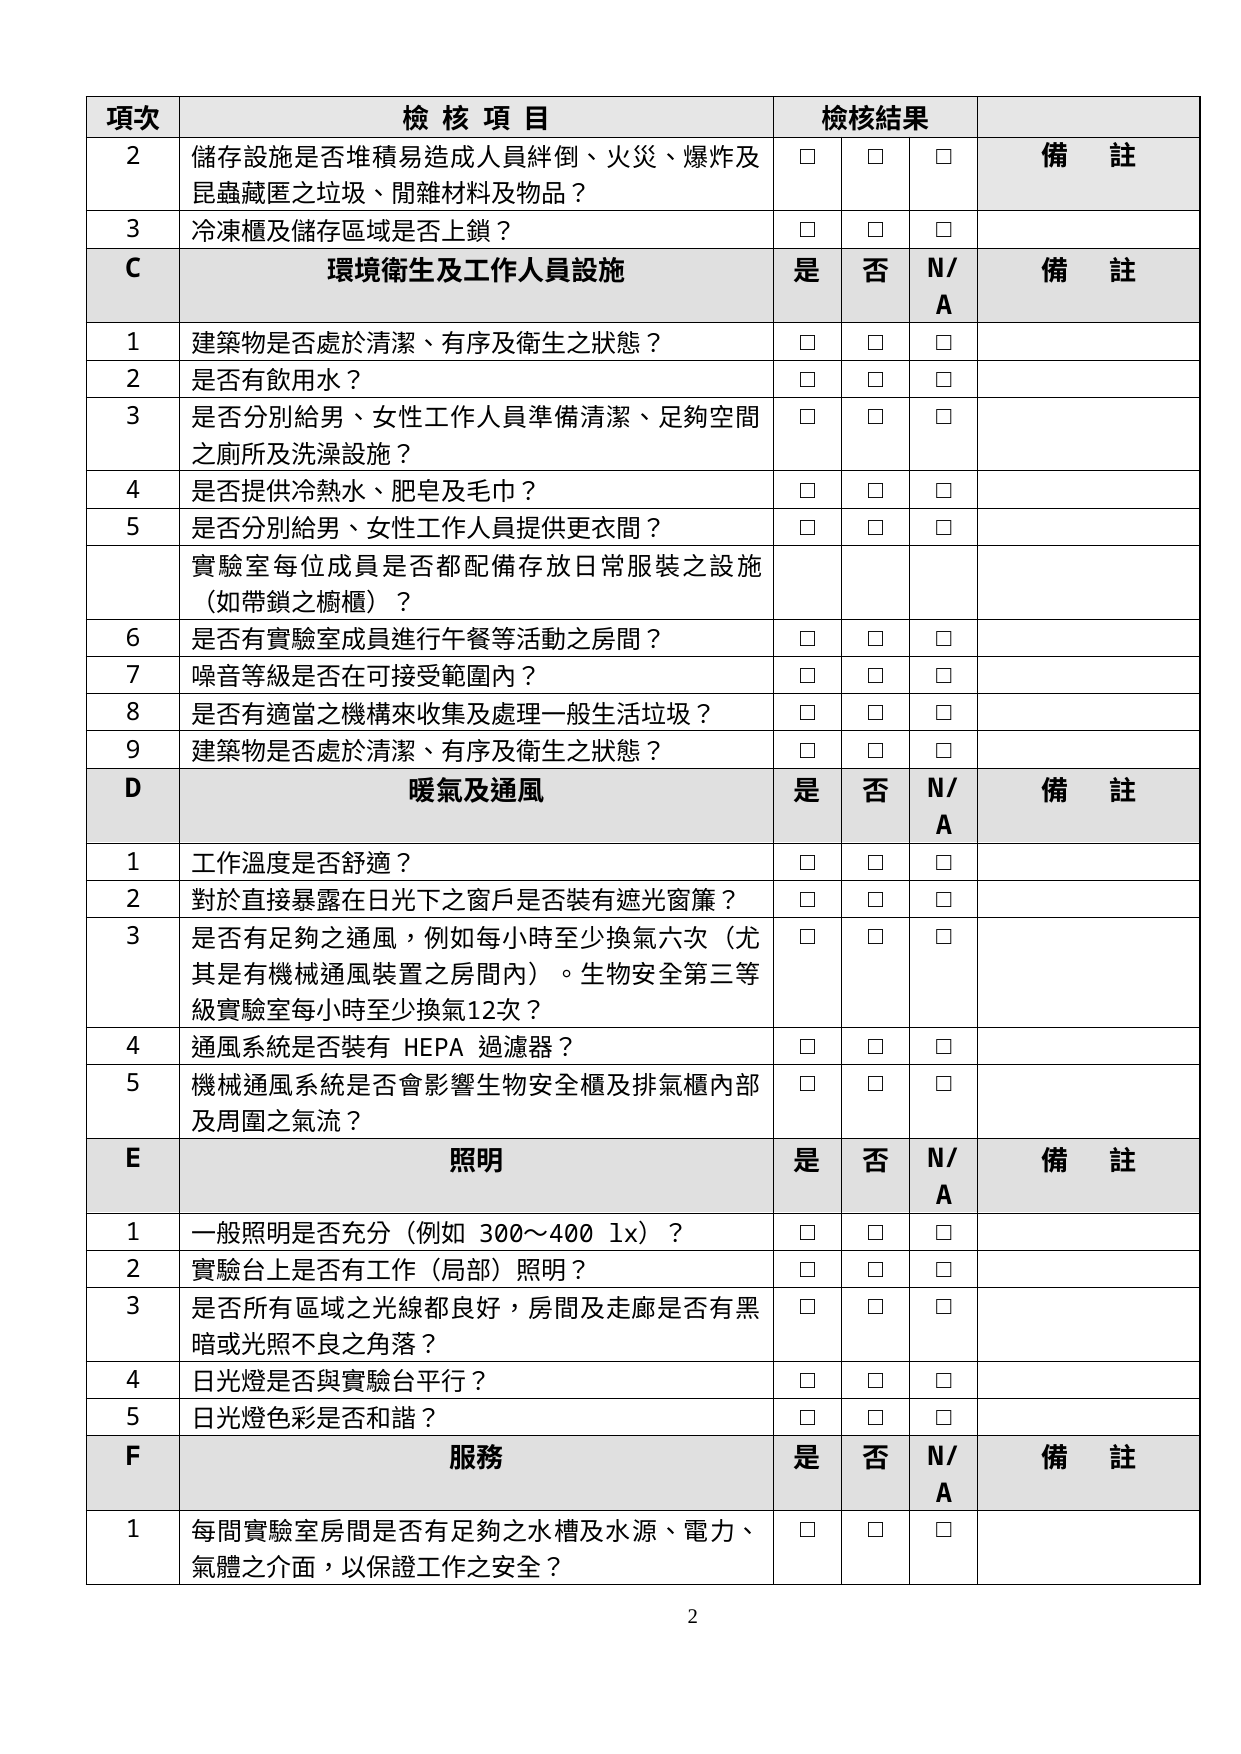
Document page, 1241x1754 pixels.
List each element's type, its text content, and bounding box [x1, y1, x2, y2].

table_cell [978, 620, 1199, 656]
table_cell 5 [87, 509, 179, 545]
table_cell [774, 546, 841, 618]
table_cell [978, 1251, 1199, 1287]
table_cell □ [774, 620, 841, 656]
table_cell □ [774, 1065, 841, 1138]
table_cell □ [842, 323, 909, 359]
table_cell □ [910, 398, 977, 470]
table_cell 暖氣及通風 [180, 769, 773, 842]
table_cell 3 [87, 918, 179, 1027]
table_cell □ [774, 138, 841, 210]
table_cell 冷凍櫃及儲存區域是否上鎖？ [180, 211, 773, 247]
table_cell 4 [87, 1362, 179, 1398]
table_cell □ [842, 731, 909, 768]
table_cell □ [774, 844, 841, 880]
table_cell [978, 211, 1199, 247]
table_cell [978, 323, 1199, 359]
table_cell □ [910, 138, 977, 210]
table_cell [978, 731, 1199, 768]
table_cell 2 [87, 361, 179, 397]
table_cell 否 [842, 1436, 909, 1510]
table_cell 是 [774, 249, 841, 322]
table_cell □ [910, 881, 977, 917]
table_cell 1 [87, 323, 179, 359]
table_cell □ [910, 211, 977, 247]
table_cell 2 [87, 1251, 179, 1287]
table_cell D [87, 769, 179, 842]
table_cell 是否有足夠之通風，例如每小時至少換氣六次（尤其是有機械通風裝置之房間內）。生物安全第三等級實驗室每小時至少換氣12次？ [180, 918, 773, 1027]
table_cell □ [842, 211, 909, 247]
table_cell [978, 844, 1199, 880]
table_cell [87, 546, 179, 618]
table_cell □ [910, 1065, 977, 1138]
table_cell □ [774, 471, 841, 508]
table_cell □ [774, 323, 841, 359]
table_cell □ [774, 1511, 841, 1583]
table_cell 是否提供冷熱水、肥皂及毛巾？ [180, 471, 773, 508]
table_cell 2 [87, 881, 179, 917]
table_cell N/A [910, 249, 977, 322]
table_cell □ [910, 323, 977, 359]
table_cell □ [774, 731, 841, 768]
table_cell □ [774, 918, 841, 1027]
table_cell 5 [87, 1065, 179, 1138]
table_cell 是否有適當之機構來收集及處理一般生活垃圾？ [180, 694, 773, 730]
table_cell 是 [774, 1436, 841, 1510]
table_cell [978, 1288, 1199, 1361]
table_cell [978, 361, 1199, 397]
table_cell □ [910, 1288, 977, 1361]
table_cell 3 [87, 211, 179, 247]
table_cell [978, 918, 1199, 1027]
table_cell N/A [910, 1436, 977, 1510]
table_cell □ [910, 731, 977, 768]
table_cell □ [910, 844, 977, 880]
table_cell 是 [774, 1139, 841, 1212]
table_cell 工作溫度是否舒適？ [180, 844, 773, 880]
table_cell □ [910, 361, 977, 397]
table_cell 儲存設施是否堆積易造成人員絆倒、火災、爆炸及昆蟲藏匿之垃圾、閒雜材料及物品？ [180, 138, 773, 210]
table_cell 4 [87, 471, 179, 508]
table_cell □ [842, 1362, 909, 1398]
table_cell □ [842, 657, 909, 693]
table_cell 1 [87, 1511, 179, 1583]
table_cell 噪音等級是否在可接受範圍內？ [180, 657, 773, 693]
table_cell [978, 694, 1199, 730]
table_cell 3 [87, 398, 179, 470]
table_cell 對於直接暴露在日光下之窗戶是否裝有遮光窗簾？ [180, 881, 773, 917]
table_cell 6 [87, 620, 179, 656]
table_cell □ [774, 1399, 841, 1435]
table_cell □ [910, 471, 977, 508]
table_cell □ [842, 918, 909, 1027]
table_cell □ [774, 361, 841, 397]
table_cell 是 [774, 769, 841, 842]
table_cell □ [910, 657, 977, 693]
table_cell 實驗室每位成員是否都配備存放日常服裝之設施（如帶鎖之櫥櫃）？ [180, 546, 773, 618]
table_cell □ [842, 1399, 909, 1435]
table_cell 環境衛生及工作人員設施 [180, 249, 773, 322]
table_cell [978, 398, 1199, 470]
table_cell 1 [87, 844, 179, 880]
table_cell 否 [842, 769, 909, 842]
table_cell [978, 471, 1199, 508]
table_cell [978, 1028, 1199, 1064]
table_header 檢 核 項 目 [180, 97, 773, 137]
table_cell 服務 [180, 1436, 773, 1510]
table_cell 機械通風系統是否會影響生物安全櫃及排氣櫃內部及周圍之氣流？ [180, 1065, 773, 1138]
table_cell 7 [87, 657, 179, 693]
table_cell 是否有實驗室成員進行午餐等活動之房間？ [180, 620, 773, 656]
table_cell [978, 1399, 1199, 1435]
table_header 項次 [87, 97, 179, 137]
table_cell N/A [910, 769, 977, 842]
table_cell □ [774, 1028, 841, 1064]
table_cell 是否有飲用水？ [180, 361, 773, 397]
table_cell [978, 509, 1199, 545]
table_cell □ [842, 1251, 909, 1287]
table_cell E [87, 1139, 179, 1212]
table_cell □ [910, 1511, 977, 1583]
table_cell 2 [87, 138, 179, 210]
table_cell N/A [910, 1139, 977, 1212]
table_cell 日光燈色彩是否和諧？ [180, 1399, 773, 1435]
table_cell □ [842, 1065, 909, 1138]
table_cell [842, 546, 909, 618]
table_cell □ [774, 1288, 841, 1361]
table_cell 4 [87, 1028, 179, 1064]
table_cell □ [774, 1362, 841, 1398]
table_cell □ [842, 620, 909, 656]
table_cell [978, 1214, 1199, 1250]
table_cell □ [910, 694, 977, 730]
table_cell □ [774, 1251, 841, 1287]
table_cell 實驗台上是否有工作（局部）照明？ [180, 1251, 773, 1287]
table_cell □ [842, 138, 909, 210]
table_cell 照明 [180, 1139, 773, 1212]
table_cell □ [842, 694, 909, 730]
table_cell □ [910, 509, 977, 545]
table_cell □ [774, 398, 841, 470]
table_cell [978, 881, 1199, 917]
table_cell F [87, 1436, 179, 1510]
table_cell 每間實驗室房間是否有足夠之水槽及水源、電力、氣體之介面，以保證工作之安全？ [180, 1511, 773, 1583]
table_cell 建築物是否處於清潔、有序及衛生之狀態？ [180, 323, 773, 359]
table_cell □ [910, 918, 977, 1027]
table_cell □ [910, 1362, 977, 1398]
table_cell □ [842, 844, 909, 880]
table_cell [978, 138, 1199, 210]
table_cell □ [842, 361, 909, 397]
table_cell 備 註 [978, 1139, 1199, 1212]
table_cell □ [910, 620, 977, 656]
table_cell □ [842, 509, 909, 545]
table_cell 一般照明是否充分（例如 300～400 lx）？ [180, 1214, 773, 1250]
table_cell □ [910, 1214, 977, 1250]
table_cell 是否所有區域之光線都良好，房間及走廊是否有黑暗或光照不良之角落？ [180, 1288, 773, 1361]
table_cell □ [842, 398, 909, 470]
table_cell □ [842, 881, 909, 917]
table_cell 備 註 [978, 249, 1199, 322]
table_cell □ [774, 509, 841, 545]
table_cell □ [910, 1028, 977, 1064]
table_cell 備 註 [978, 1436, 1199, 1510]
table_cell □ [842, 1214, 909, 1250]
table_cell 否 [842, 249, 909, 322]
table_cell 日光燈是否與實驗台平行？ [180, 1362, 773, 1398]
table_cell 是否分別給男、女性工作人員準備清潔、足夠空間之廁所及洗澡設施？ [180, 398, 773, 470]
table_cell □ [774, 694, 841, 730]
table_cell □ [910, 1399, 977, 1435]
table_cell C [87, 249, 179, 322]
table_cell □ [910, 1251, 977, 1287]
table_cell □ [774, 881, 841, 917]
table_cell □ [842, 1288, 909, 1361]
table_header 檢核結果 [774, 97, 977, 137]
table_cell □ [774, 211, 841, 247]
table_cell □ [774, 1214, 841, 1250]
table_cell 建築物是否處於清潔、有序及衛生之狀態？ [180, 731, 773, 768]
table_cell 是否分別給男、女性工作人員提供更衣間？ [180, 509, 773, 545]
table_cell □ [842, 471, 909, 508]
table_cell 9 [87, 731, 179, 768]
table_cell 3 [87, 1288, 179, 1361]
table_cell [978, 1065, 1199, 1138]
table_cell [978, 546, 1199, 618]
table_cell □ [842, 1511, 909, 1583]
table_cell 通風系統是否裝有 HEPA 過濾器？ [180, 1028, 773, 1064]
table_cell [978, 657, 1199, 693]
table_cell 1 [87, 1214, 179, 1250]
table_cell [978, 1511, 1199, 1583]
table_cell 5 [87, 1399, 179, 1435]
table_cell 備 註 [978, 769, 1199, 842]
table_cell 8 [87, 694, 179, 730]
table_cell □ [842, 1028, 909, 1064]
table_cell 否 [842, 1139, 909, 1212]
table_cell □ [774, 657, 841, 693]
table_cell [910, 546, 977, 618]
table_header [978, 97, 1199, 137]
table_cell [978, 1362, 1199, 1398]
